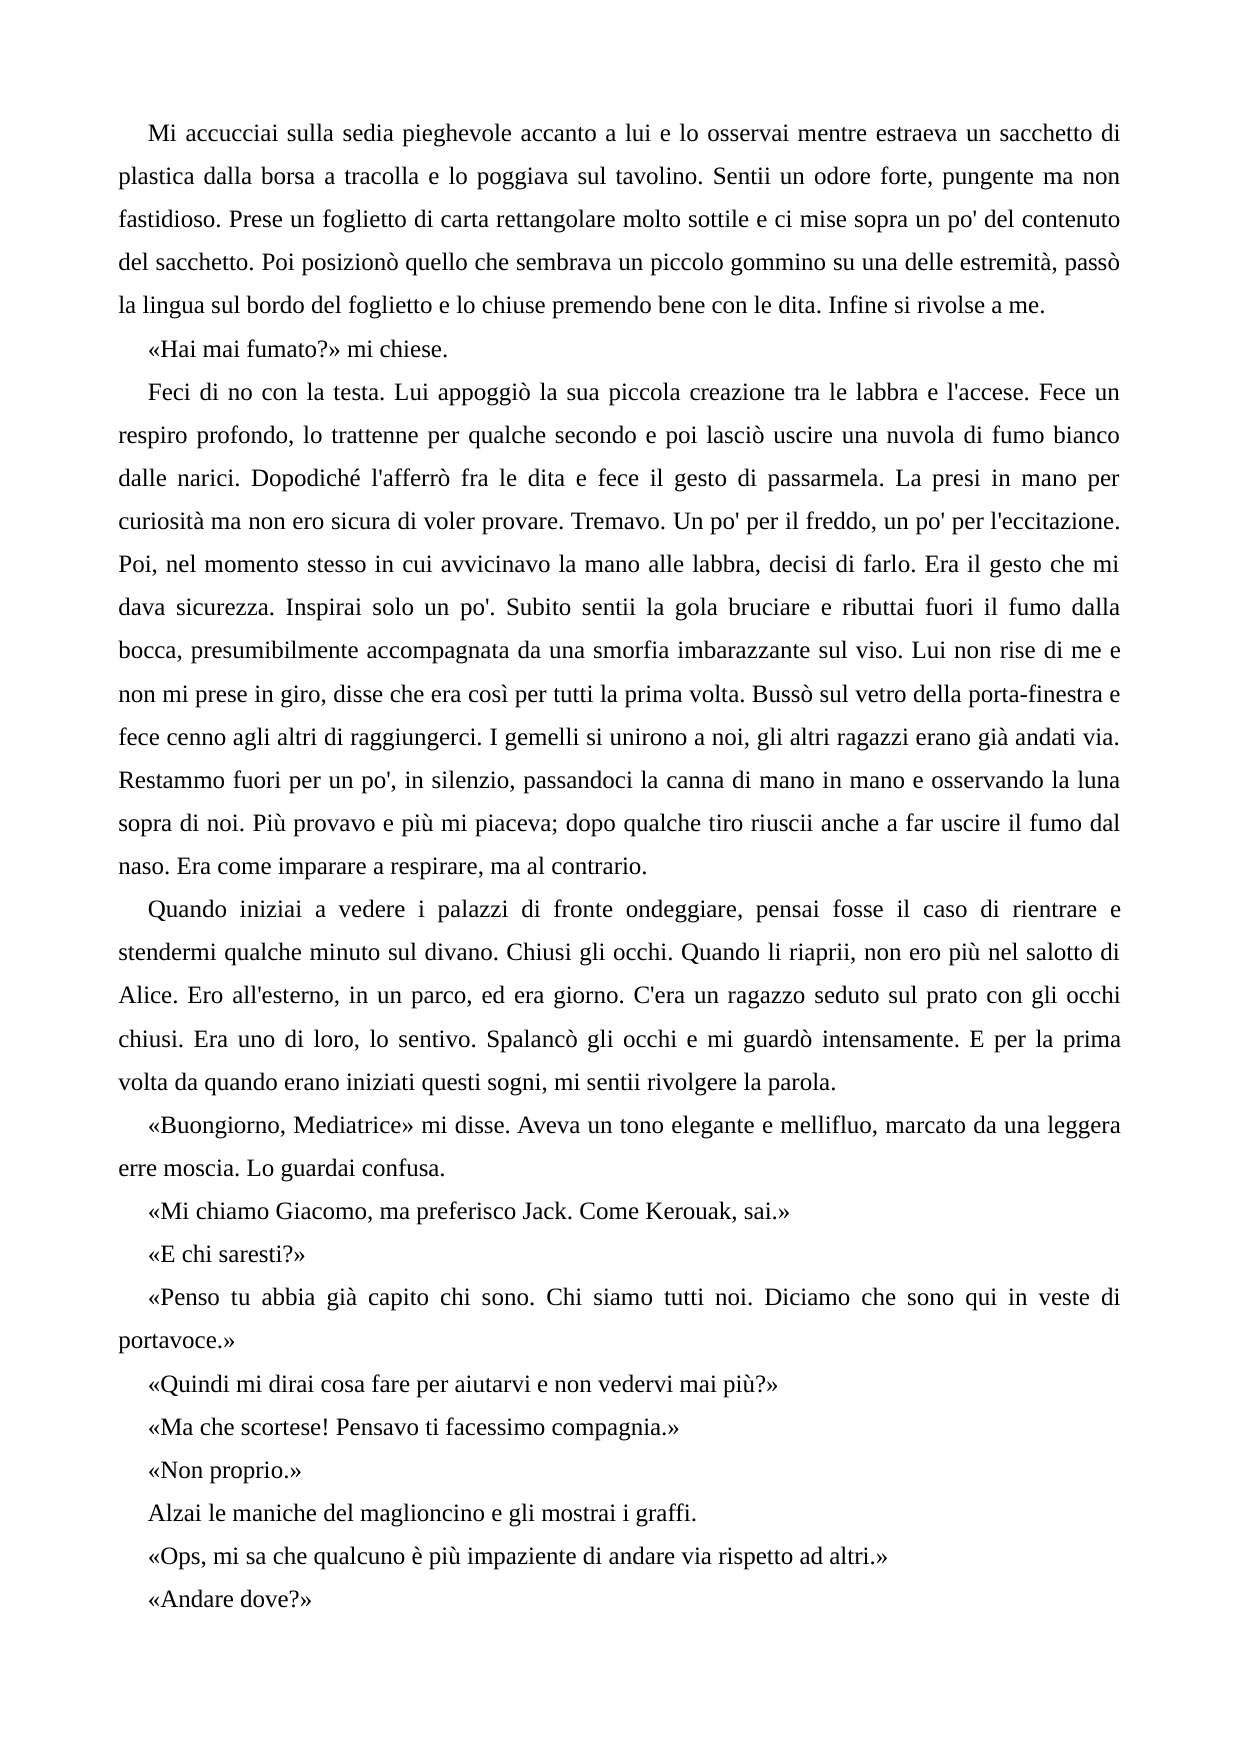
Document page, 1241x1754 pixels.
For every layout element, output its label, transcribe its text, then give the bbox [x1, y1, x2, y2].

text «Mi chiamo Giacomo, ma preferisco Jack. Come Kerouak, sai.» [118, 1196, 1122, 1225]
text «Ops, mi sa che qualcuno è più impaziente di andare via rispetto ad altri.» [118, 1541, 1122, 1570]
text «Andare dove?» [118, 1584, 1122, 1613]
text «Ma che scortese! Pensavo ti facessimo compagnia.» [118, 1412, 1122, 1441]
text Alzai le maniche del maglioncino e gli mostrai i graffi. [118, 1498, 1122, 1527]
text Feci di no con la testa. Lui appoggiò la sua piccola creazione tra le labbra e l'accese. Fece un respiro profondo, lo trattenne per qualche secondo e poi lasciò uscire una nuvola di fumo bianco dalle narici. Dopodiché l'afferrò fra le dita e fece il gesto di passarmela. La presi in mano per curiosità ma non ero sicura di voler provare. Tremavo. Un po' per il freddo, un po' per l'eccitazione. Poi, nel momento stesso in cui avvicinavo la mano alle labbra, decisi di farlo. Era il gesto che mi dava sicurezza. Inspirai solo un po'. Subito sentii la gola bruciare e ributtai fuori il fumo dalla bocca, presumibilmente accompagnata da una smorfia imbarazzante sul viso. Lui non rise di me e non mi prese in giro, disse che era così per tutti la prima volta. Bussò sul vetro della porta-finestra e fece cenno agli altri di raggiungerci. I gemelli si unirono a noi, gli altri ragazzi erano già andati via. Restammo fuori per un po', in silenzio, passandoci la canna di mano in mano e osservando la luna sopra di noi. Più provavo e più mi piaceva; dopo qualche tiro riuscii anche a far uscire il fumo dal naso. Era come imparare a respirare, ma al contrario. [118, 377, 1122, 880]
text Quando iniziai a vedere i palazzi di fronte ondeggiare, pensai fosse il caso di rientrare e stendermi qualche minuto sul divano. Chiusi gli occhi. Quando li riaprii, non ero più nel salotto di Alice. Ero all'esterno, in un parco, ed era giorno. C'era un ragazzo seduto sul prato con gli occhi chiusi. Era uno di loro, lo sentivo. Spalancò gli occhi e mi guardò intensamente. E per la prima volta da quando erano iniziati questi sogni, mi sentii rivolgere la parola. [118, 894, 1122, 1096]
text «Penso tu abbia già capito chi sono. Chi siamo tutti noi. Diciamo che sono qui in veste di portavoce.» [118, 1282, 1122, 1354]
text «E chi saresti?» [118, 1239, 1122, 1268]
text «Buongiorno, Mediatrice» mi disse. Aveva un tono elegante e mellifluo, marcato da una leggera erre moscia. Lo guardai confusa. [118, 1110, 1122, 1182]
text «Non proprio.» [118, 1455, 1122, 1484]
text «Quindi mi dirai cosa fare per aiutarvi e non vedervi mai più?» [118, 1369, 1122, 1397]
text «Hai mai fumato?» mi chiese. [118, 334, 1122, 362]
text Mi accucciai sulla sedia pieghevole accanto a lui e lo osservai mentre estraeva un sacchetto di plastica dalla borsa a tracolla e lo poggiava sul tavolino. Sentii un odore forte, pungente ma non fastidioso. Prese un foglietto di carta rettangolare molto sottile e ci mise sopra un po' del contenuto del sacchetto. Poi posizionò quello che sembrava un piccolo gommino su una delle estremità, passò la lingua sul bordo del foglietto e lo chiuse premendo bene con le dita. Infine si rivolse a me. [118, 118, 1122, 319]
